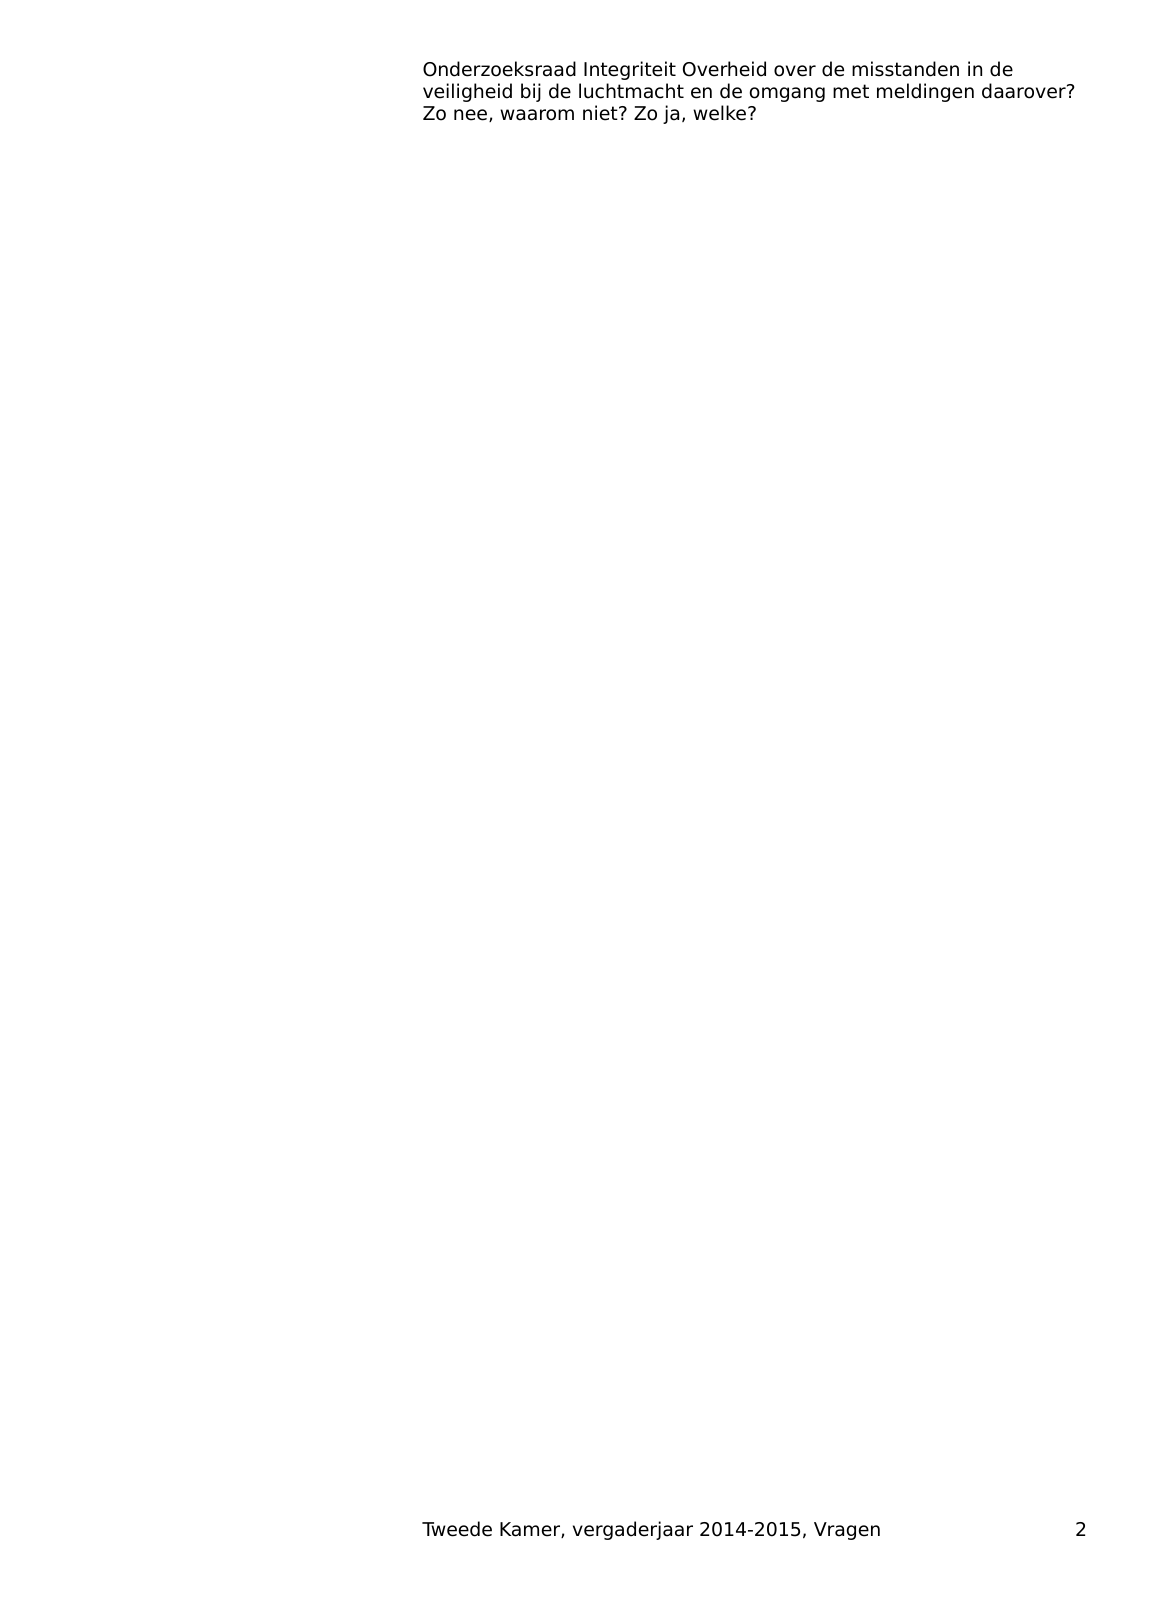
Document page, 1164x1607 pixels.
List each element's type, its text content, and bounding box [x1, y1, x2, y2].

text Onderzoeksraad Integriteit Overheid over de misstanden in de veiligheid bij de luchtmacht en de omgang met meldingen daarover? Zo nee, waarom niet? Zo ja, welke? [422, 59, 1087, 125]
